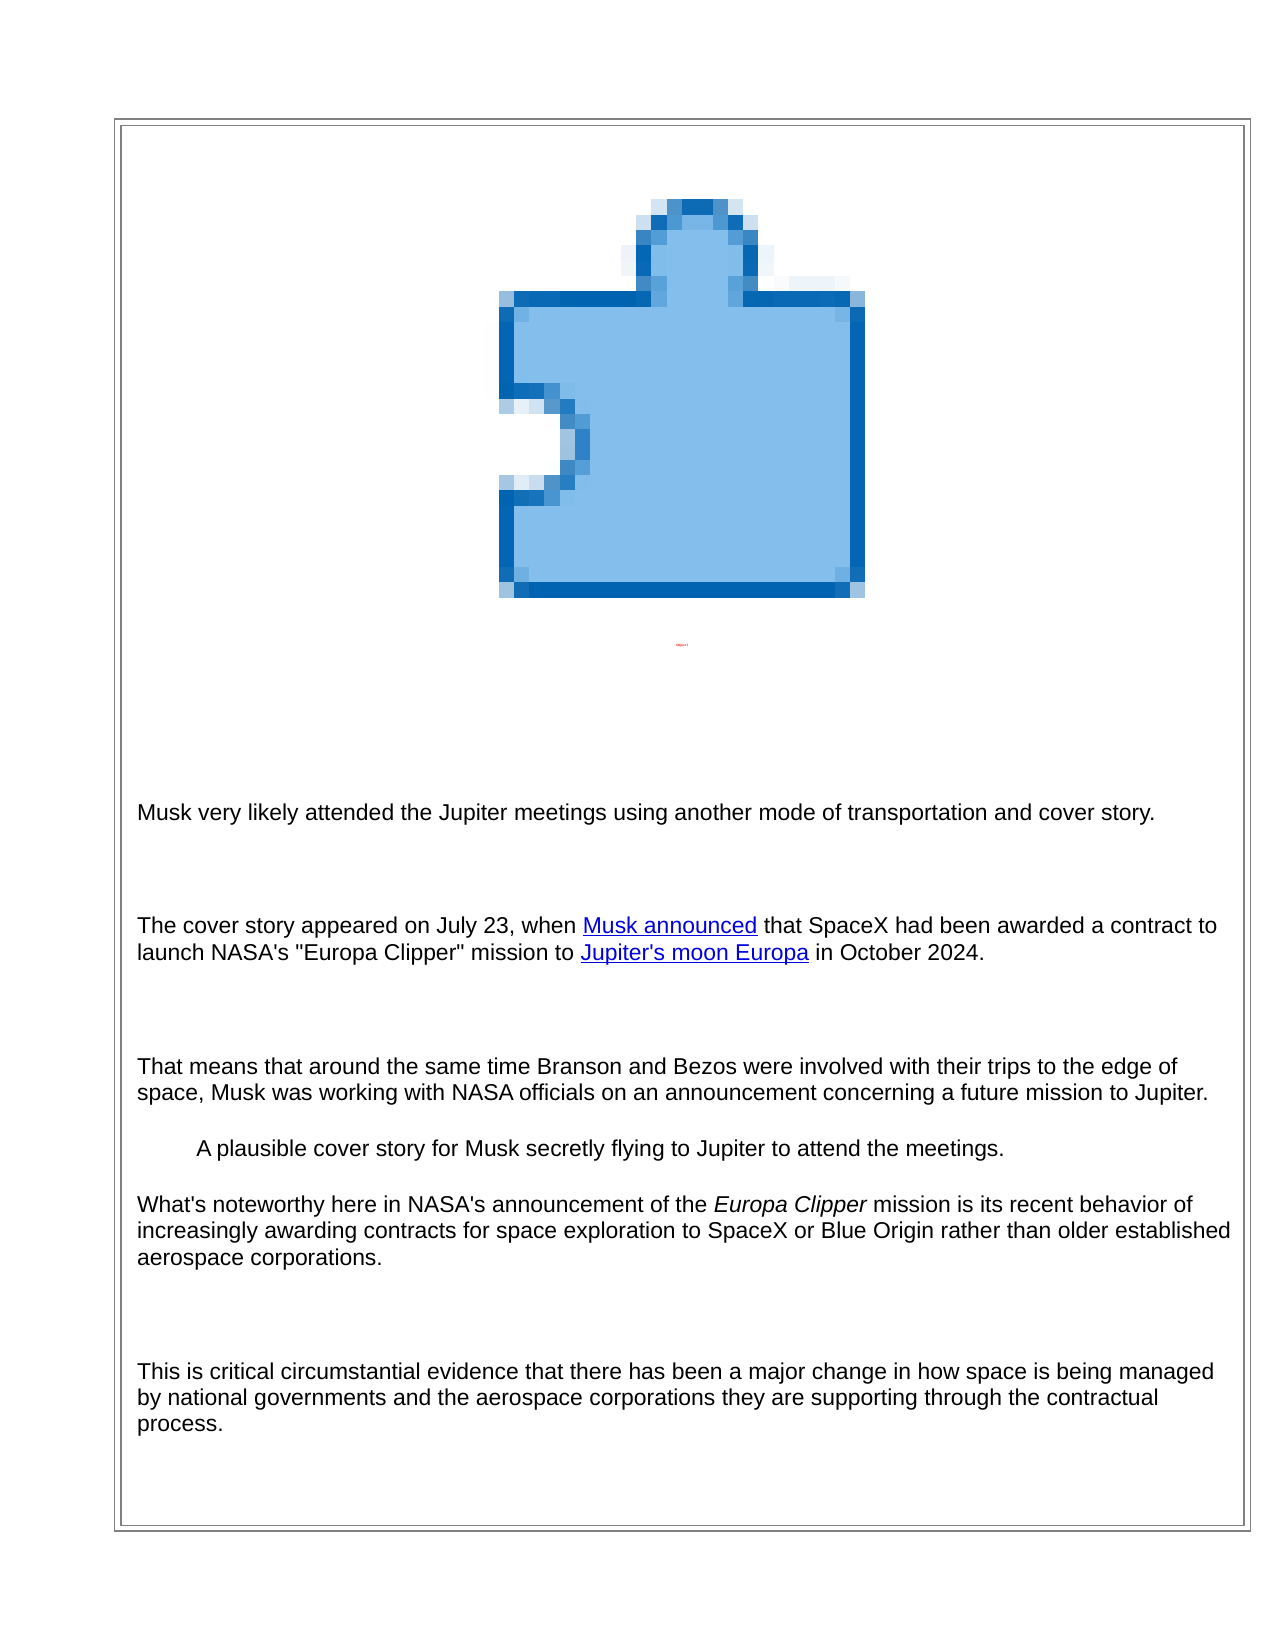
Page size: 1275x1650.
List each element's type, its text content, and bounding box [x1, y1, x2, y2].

table_header by Dr. Michael Salla August 10, 2021 from Exopolitics Website Spanish version More information has become available that better clarifies what happened at a set of secret meetings that took place in the upper atmosphere of Jupiter in mid-July involving representatives from different spacefaring nations and the Galactic Federation of Worlds. Elena Danaan, who first released news of the dramatic meetings from her extraterrestrial contact, Thor Han Eredyon, has provided a diagram along with further explanatory comments that help considerably in getting a better idea of the different nations, corporations, and organizations that participated in the meetings, and the selection process for the nation that would be chiefly responsible for coordinating humanity in taking responsibility for the solar system - the USA. In a prior article, I discussed the information received by Elena from her primary extraterrestrial contact, Thor Han, a ship commander from the Galactic Federation of Worlds who escorted some of the Earth delegates to the meetings. We also discussed the meetings in an interview released on Aug 6: Also available on Rumble... As explained in my earlier article, these meetings are similar in function to the Yalta Conference held during the final stages of World War II. In the current scenario, these "galactic diplomacy" meetings discussed restructuring our solar system with the impending defeat of the, Dark Fleet Draco Empire Orion Alliance their corporate partners, the Interplanetary Corporate Conglomerate (ICC)... I've discussed these developments in previous articles, along with corroborating evidence, which you can read here and here. After our interview, Elena sent me a diagram explaining the sequence of meetings that took place above Jupiter. The diagram succinctly describes what happened, along with her comments for each stage of the meetings. Based on the sequence of meetings, it appears that the chief purpose was a selection process to determine which spacefaring nation would be primarily responsible for coordinating all human space operations and liaising with the Galactic Federation. Elena Danaan Illustration of Jupiter Meetings in sequence Here is how Elena summarized the meetings in her own words based on Thor Han's initial messages and what she has subsequently learned. There was a series of meetings and this had been going on for a while. Each Terran group attending these meetings combined space force military officials and progressive corporation CEOs. There were twelve meetings at first, occurring as twelve separate groups. Each group was composed of officials from galactic institutions, auditing a specific Earth nation's representatives in the space military and corporate domains. Put simply, the Galactic Federation was reviewing Earth's spacefaring nations in terms of their respective capabilities, histories and leadership potential. In his initial message to Elena, Thor Han said, "there are actually fourteen countries involved in space programs, who were represented there." In other words, the 12 meetings involved representatives from 14 countries with space programs with officials from the Galactic Federation, and other extraterrestrial organizations. These are the 12 countries that have signed the Artemis Accords (Jupiter Agreements), which are a set of bilateral agreements between the US and other spacefaring nations, which set out the guidelines for how signatories are to behave and coordinate in space affairs: Australia Brazil Canada Italy Japan Luxembourg New Zealand United Arab Emirates South Korea Ukraine United Kingdom the United States There are also six countries that have national space programs but to date have not signed the Artemis Accords. These are: China France Germany India Israel Russia Of these, only China and Russia are not expected to sign on to the Accords anytime soon, but that could quickly change with the outcome of the Jupiter meetings. If only 14 out of these 18 nations participated in the Jupiter meetings, then two possibilities come to mind for why four did not participate. First, it can be speculated that some of the smaller nations, e.g., Luxembourg and New Zealand, delegated to larger neighboring nations to represent their space interests. A second possibility is that the European Space Agency, headquartered in Paris, officially represented the interests of France, Germany, Italy, and Luxembourg. While the United Kingdom does participate in some European Space Agency programs, it maintains a separate national space program and works closely with the US NASA program. By "progressive corporation CEOs", Thor Han was very likely referring to representatives from companies such as, SpaceX Blue Origin Virgin Galactic, ...as opposed to CEO's from older larger aerospace corporations such as, Boeing Airbus Lockheed Martin Northrup Grumman, etc., ...which worked with the now-discredited Interplanetary Corporate Conglomerate, a major ally of the German Dark Fleet. Prominent CEOs such as Elon Musk, Jeff Bezos, and Richard Branson therefore almost certainly attended the Jupiter meetings. This is supported by recent flights into space by both Bezos and Branson. Branson flew to the edge of space (defined by US authorities as 50 miles altitude) on July 11 in a Virgin Galactic craft. He was followed by Bezos, who flew into space on July 20 in a crewed Blue Origin flight. These two very public space flight events, it turns out, were covers for Branson and Bezos to attend the Jupiter meetings. Musk very likely attended the Jupiter meetings using another mode of transportation and cover story. The cover story appeared on July 23, when Musk announced that SpaceX had been awarded a contract to launch NASA's "Europa Clipper" mission to Jupiter's moon Europa in October 2024. That means that around the same time Branson and Bezos were involved with their trips to the edge of space, Musk was working with NASA officials on an announcement concerning a future mission to Jupiter. A plausible cover story for Musk secretly flying to Jupiter to attend the meetings. What's noteworthy here in NASA's announcement of the Europa Clipper mission is its recent behavior of increasingly awarding contracts for space exploration to SpaceX or Blue Origin rather than older established aerospace corporations. This is critical circumstantial evidence that there has been a major change in how space is being managed by national governments and the aerospace corporations they are supporting through the contractual process. Elena went on to explain what happened after the initial set of 12 meetings. Then, three big meetings occurred: The first of the three meetings was a gathering of six selected nations' programs. The second meeting gathered a selected group of four from this previous group of six, to decide who would be best able to lead the group of six. The third and final agreement was between the galactic representatives and the winning nation selected from the previous group of four. Elena says that Thor Han was forbidden from identifying the different nations participating in the meetings. It can be speculated that the six nations that participated in the first of the three final meetings were those with the oldest and largest functioning national space programs. These are in order of their first satellite launches: Russia (1957) the United States (1958) France (1962) Britain (1962) China (1970) Japan (1970) It should be noted that the first five nations from this group of six, are all permanent members of the United Nations Security Council. Each has a long history of being deeply involved in Security Council decisions concerning international affairs. It is therefore no great surprise that this same group of nations would perform a similar function for regulating human activities in our solar system. It can be further speculated that the four countries that participated in the penultimate meeting out of which the Galactic Federation would choose the nation that would be given the responsibility of coordinating all Earth's nations in space affairs were, the US Russia China France From this group, the Galactic Federation chose the US as the nation with the most support from the total group of 14 nations and the CEOs of the space companies in attendance. Elena went on to give more details about the different galactic organizations that met with the 14 Earth delegations in choosing the leadership team that the Galactic Federation would coordinate with in the future: So the delegations of the Galactic Federation of Worlds, Council of Five (a spiritually evolved organization) and Andromedan Council, audited separately different Earth officials responsible for Space forces and progressive corporations, to determine safety zones and who would serve best the interests of the many. The Galactic Federation of Worlds only wants to work with a unified global civilization, not with a compound of different rival space forces playing power games. Thor Han said that there are actually fourteen countries involved in space programs, but a top six have programs that were recognized by the Galactic Federation of Worlds as most progressive and durable, and fit to join forces with them. The eight remaining others were in for commercial accords benefiting the many. Thor Han was also speaking about a "horizontal" coalition of these top six, coming up as a unified space department under the leadership of the US. What makes the scenario described by Elena and Thor Han credible is that it is consistent with what is known about the Artemis Accords, which are growing in popularity among spacefaring nations. This growing space alliance is organized around the US at its core. In contrast, an attempt by Russia and China to promote a rival international space coalition through their joint International Lunar Research Station initiative has gathered no support. It's therefore very understandable why the Galactic Federation and affiliated galactic organizations - Andromeda Council and Council of Five - would choose the US as the go-to nation for future collaboration between the Federation and the rest of humanity. Finally, Elena drew a graphic of what Thor Han saw departing after the penultimate meeting. Three spacecraft were seen carrying the unsuccessful delegates of the nations not chosen to lead the Earth in future coordination with the Galactic Federation. Elena says that two of the craft carried the Russian and Chinese delegations that were unhappy with the outcome. The third craft, according to Elena and my speculation, carried the French delegation. The cigar-shaped craft presumably belonged to the US Navy's Solar Warden space program. Elena Danaan drawing of the 3 craft carrying delegations from penultimate Jupiter meeting. In conclusion, there is significant circumstantial evidence that the Jupiter meetings happened in mid-July involving 14 nations and CEOs of relatively new aerospace companies. First, the number of nations in attendance (14) is close to the number of known spacefaring nations (18). Second, the flights to the edge of space by Richard Branson and Jeff Bezos were very likely cover stories for them physically attending the Jupiter meetings. Third, Musk's announcement of SpaceX's selection to launch the 2024 Europa Clipper Mission shows that Jupiter was very much on his mind during the meetings. Finally, the growing acceptance of the Artemis Accords by leading spacefaring nations - with the exceptions of China and Russia - makes it very plausible that the Galactic Federation chose the USA as the go-to nation for future communicat by Dr. Michael Salla August 17, 2021 from Exopolitics Website On July 11, to much fanfare, Richard Branson traveled on a Virgin Galactic spacecraft for a highly publicized trip to the edge of space - defined by NASA as beginning at an altitude of 50 miles (80 km). A week later, he was followed by Jeff Bezos, who flew in a Blue Origin spacecraft to just above the Von Karman line, an altitude of 62 miles (100 km), the worldwide standard for the start of space. Around the same time, on July 23, Elon Musk announced that SpaceX was given the highly prized contract to launch NASA's Europa Clipper mission to Jupiter by 2024. What unites these three disparate space events involving pioneering aerospace CEOs is a claim by a former French archeologist, Elena Danaan, that a series of secret meetings were held in a floating extraterrestrial base (city) in the upper atmosphere of Jupiter in mid-July. She was told by her primary extraterrestrial contact, Thor Han Eredyon, that the meetings were attended by top officials from 14 space-faring nations, as well as "progressive corporation CEOs" to meet with representatives from the Galactic Federation of Worlds and other galactic organizations. In previous article, I discussed the identities of the 14 nations that most likely attended the meetings and speculated that the "progressive corporation CEOs" probably included Bezos and Branson, whose trips to the edge of space coincided with the alleged time of the Jupiter meetings. I further speculated that Musk had attended due to a SpaceX announcement that it had been awarded the Europa Clipper meetings. In her most recent 'physical contact' with Thor Han, Elena has provided some fresh new details about the Jupiter Meetings, which confirmed my speculations about the CEOs in attendance. This is Elena's (E) recollection of what she was told by Thor Han (T): E: About the CEOs, was Michael right? T: Yes. E: All of them? T: And many more. While Branson and Bezos very publicly televised their relatively few minutes floating in Earth's upper atmosphere, Thor Hans' response suggests they kept secret that they were about to or had already spent many hours in the upper atmosphere of Jupiter negotiating the future of our solar system. It's worth pointing out that this is not the first time that Jeff Bezos has been involved in top-level negotiations involving secret space programs. In early February 2018, the German-led Dark Fleet operating out of Antarctica conducted high-level meetings with the Trump administration, as first revealed by former Forbes Magazine author Benjamin Fulford. What corroborated Fulford's claim was that Trump's Secretary of State, Rex Tillerson, did travel to Bariloche, Argentina where secret negotiations were allegedly held with the Dark Fleet to reveal its existence and release some of its advanced technologies. What added even more credence to Fulford's claims was that Bezos was also in Bariloche at the same time, where he almost certainly joined Tillerson in the secret negotiations, which was covered in a previous article. This takes me to the question of why corporate CEOs with questionable backgrounds were involved in the Jupiter meetings. Thor Han's response suggests some dire contingency is on the horizon that makes it necessary for the Galactic Federation to work with them for the greater good of humanity. This is the relevant portion of the dialogue between Elena [E] and Thor Han [T]: [E] Why them? People on Earth are going mad about it. [T] Because these are the ones who are ready now. There's no other choice. We don't have time, we can't afford to wait that new corporations form and equip themselves with brand new fleets, we take the ones who are available here and now. I know they are not pure-hearted but they are the only ones able to lead the Terran species into the future. As corporations, their agendas are financial. They go with the winners. Their old allies are losing, so these corporations have turned their back to them. Thor Han's response that "we don't have time" is very troubling. It corroborates that the Galactic Federation sees some impending catastrophic or major Earth change events that make the development of large space fleets an urgency. The most likely candidate for such a dire contingency is a micronova or 'solar flash' event happening in the near future. Ben Davidson, the founder of Space Weather News, has for several years now been urgently warning about the growing evidence that a micronova event will happen by the end of this or the start of the next decade. Similarly, a secret space program insider, Corey Goode, has since 2015 been warning that a "solar flash" event is predicted to happen in the near future. Historical evidence shows that micronova events had happened before and wiped out advanced civilizations on Earth and in our solar system. Thor Han's reference to there being "no other choice" and that there is insufficient time "that new corporations form and equip themselves" suggests that the dire contingency is not that far in the future, just as Davidson and Goode have been warning. Elena continued her dialogue about Musk, Bezos and Branson as follows: [E] But do you trust them? [T] No, we don't. Remember, I told you that we were watching them proving their good intent. Now, you must not tell this publicly until I say it is the right time because civilians on Terra do not possess all the elements yet to grasp the whole perspective. There are many other reasons why we do not disclose everything for the moment, as it does not involve only ourselves. Thor Han did give permission for this information to be now released. He is correct that most on Earth do not possess the necessary "big picture" perspective. Many will focus on the shortcomings of Musk, Bezos, and Branson at the Jupiter meetings as "progressive corporate CEOs" without realizing that they have built the necessary infrastructure for quickly expanding their operations and building large fleets of civilian spacecraft. Musk's SpaceX Bezos' Blue Origin Branson's Virgin Galactic, ...have spent a decade or so developing rocket-propelled spacecraft to get to their current positions where they can safely begin building fleets of civilian craft for moving a significant number of humans into space. It's unreasonable to expect that, the world's militaries would undertake such a massive endeavor in a global contingency since they would unquestionably prioritize relocating government officials and military families to "safety zones" in space or underground. The rest of humanity would be left to fend for themselves. Therefore, there is an urgent need for a civilian space industry to be quickly expanded far beyond present levels. This is especially the case once advanced propulsion and energy technologies are released, which would enable space travel deep into our solar system, thereby evading any catastrophic earth changes. Elena shared more of Thor Han's response about the corporate CEOs, which gives us some clues into what lies ahead: The Galactic Federation offered to these corporations a deal: that if they comply to the progressive rules of the new agreements, we will support and protect their commercial interests. Because it is in our spirit to entice unity and progress, not division. We believe that everyone in this universe deserves a second chance; this is a process part of the evolution; learning from our mistakes. And also, by including your opponents in your circle, they cease to be an enemy and they become an ally. This is how you make peace, and also why our Federation works hard at welcoming cultures that were once regressive. Unity is progress. Thor Han is here acknowledging that Musk, Bezos, Branson, and other CEOs at the Jupiter meetings previously collaborated with the Deep State in various ways. However, with the impending defeat of the Deep State and their space allies, the Dark Fleet Draco Empire Orion Alliance, ...Musk, Bezos, and Branson have realigned themselves. Thus they have been given a second chance and are being closely watched by their new partners, the Galactic Federation, in terms of complying with , "progressive rules of the new agreements." At this stage, it's not known what these progressive rules are, but given the Federation's recent actions on the Moon, Mars and Antarctica, we can expect it would exclude the kind of, exploitative practices genetic experiments slave trade biowarfare, etc., ...that were the mainstay of the Interplanetary Corporate Conglomerate, and the Dark Fleet. Elena continued: [E] This explains why, as I thought, in the recent agreements on Jupiter, countries such as Russia and China were voted to be under the management of the United States of America. But why the USA? [T] Because they are the best able to fit the task, and because we know what the future is made of. We have been secretly grooming the USA into secret programs since the 1950s, because we knew… [E] I closed my eyes as Thor Han sent me a telepathic image. It was three similar logos. From left to right, as an unfolding timeline: Star Trek's Starfleet, Artemis Accords, and Space Force. All three blended into one. Just after that, I saw eight ships of Solar Warden passing by the GFW station (where I was). What a good omen! Elena's response highlights the Artemis Accords' importance and US leadership for the immediate years ahead as humanity's presence in space expands greatly beyond its present levels. The Artemis Accords create a framework for the civilian, corporate and military sectors to work side-by-side in meeting the challenges of quickly expanding humanity's presence far into our solar system. In addition, her information confirms the testimony of William Tompkins, who told of human-looking extraterrestrials (the Galactic Federation) helping the US Navy develop a secret space program (Solar Warden) since the 1950s. Tompkins further stated that the Navy's Solar Warden program has been building new fleets of space carriers that are scheduled to come online sometime in the early 2030s. Around the same time frame as Davidson and Goode have predicted the incoming micronova event... Coincidence? I don't think so... All this suggests that in the immediate years ahead, the Navy will begin revealing Solar Warden assets through the newly created US Space Force, which is becoming the hub for a future multinational space alliance. This is evidenced in the expanding "Combined Space Operations Initiative" whereby the space commands of, Australia Canada France Germany New Zealand United Kingdom, ...are closely coordinating with the US Space Command and Space Force. I discuss this exciting emergence of a future multinational military space alliance - a modern-day Starfleet - in my latest book Space Force - Our Star Trek Future. The US Navy will play a key role in preparing humanity for the challenges that lie ahead. Over the last few years, the Department of the Navy has been releasing some of the advanced space propulsion technologies used in Solar Warden through scientists such as Dr. Salvatore Pais. Little information can be found about Salvatore Cezar Pais; he has virtually no web presence. What is known is that he received a PhD in Mechanical and Aerospace Engineering from Case Western Reserve University in 1999 and that he currently works as an aerospace engineer for NAWCAD at Naval Air Station Patuxent River in Maryland - the Navy's top aircraft test base. Pais has published several articles and presented papers at American Institute of Aeronautics and Astronautics conferences over the years describing his work in electromagnetic propulsion, revolutionary room temperature superconductors, and topics like his PhD dissertation: "Bubble generation under reduced gravity conditions for both co-flow and cross-flow configurations." Source There have been five patents released by Pais, all on behalf of the Secretary of the Navy, which have all the necessary components for the civilian sector to build fleets of advanced antigravity space vehicles and powerful electromagnetic shielding technologies that can be used to protect humanity either in deep space or on Earth itself from electromagnetic storms and Coronal Mass Ejections. All will be vital for building future fleets of civilian spacecraft that can be used to ride out the devastating effects of a micronova or other catastrophic events foreseen by the Galactic Federation and multiple secret space programs. In conclusion, I know that it will be difficult for many to stomach that compromised CEOs such as Bezos, Branson and Musk have been given a second chance and allowed to reach agreements with the Galactic Federation at secret meetings held above Jupiter. However, the Galactic Federation is telling us that there is no choice given the magnitude of the challenges that lie ahead, which makes it imperative that a very large civilian space infrastructure is built using exotic technologies such as those found in the Pais patents, as quickly as possible. Bezos, Branson, and Musk have the necessary finances, resources, and know-how to quickly transform the civilian space industry away from fossil fuels, just as Musk transformed the automobile industry to electric cars. The upside of the Jupiter Agreements is that humanity is being helped by a positive association of extraterrestrials - the Galactic Federation of Worlds - working simultaneously with national governments, militaries, and select aerospace corporations, to prepare humanity for a Star Trek Future. And this is just the beginning. Join me for my upcoming September 11 Webinar, where I will lay out all the latest information about humanity's Star Trek Future, and how it all relates to, Space Force Solar Warden Artemis Accords The Galactic Federation... This is positive and highly inspiring material, so don't miss this look beyond the chaos into a far better future for all of us. by Dr. Michael Salla July 19, 2021 from Exopolitics Website Italian version Three months before the collapse of Nazi Germany during World War II, the three great allied powers, the USA, the Soviet Union, and Great Britain, met at Yalta on the Crimean Peninsula to discuss the post-war order of Europe that would be based on the principle of national self-determination. According to a former professional archeologist and 'contactee', Elena Danaan, a similar set of meetings have just concluded near the planet Jupiter to discuss, the new order in our solar system that will emerge with the impending military collapse of the Dark Fleet and its Draconian, Orion, Deep State, and corporate allies... She says the Galactic Federation of Worlds met recently with the representatives of the Earth Alliance and an alliance of secret space programs in a set of 12 meetings to discuss, the new order in our solar system... It's worth pointing out that the existence of a Galactic Federation was recently acknowledged by the founder of Israel's space program, Professor/General Haim Eshed, and he further added that it was working directly with the US Presidential administration of Donald Trump. Furthermore, I have discussed the escalating military conflict between the Galactic Federation of Worlds with rival space coalitions - Dark Fleet, Draconian Empire, and Orion Alliance - in a prior article distinguishing between different galactic associations and their historical interactions. Elena contacted me on July 17 with the dramatic news of the meetings that had been completed near Jupiter and the different nations that were involved through their respective space programs. She said the final meeting had concluded only a day earlier with an agreement being reached that would establish a multinational space alliance between the major Earth nations under US leadership. This is what Elena wrote in her first email: Agreements have been passed on Jupiter yesterday between the different progressive galactic coalitions and Terran military forces, to share the use and the protection of this star system, regarding to economic and military domains, in preparation for the future. Territories of action have been set. Terran Humans are officially taking ownership of their system. The US was the lead representative in these series of meetings. They were chosen by the GFW because of their abilities, resources, and goals, best able to guarantee a sustainable and glorious future for off-world humankind. Long years of secret collaboration with the nations of Terra have come to completion, but we still need to bring closure to this war for the liberation of this system. Until then, we will need to work hard, and when this day comes, we will all be ready to step into a new era of fraternity and cooperation together. What corroborates Elena's remarkable claims here are the recent signings of the Artemis Accords among countries with functioning space programs. These are bilateral accords negotiated between spacefaring nations and the United States that were first signed on October 13, 2020, between the U.S. and seven nations: Australia Canada Italy Japan Luxembourg United Arab Emirates the United Kingdom Since the launch of the Artemis Accords, Brazil South Korea New Zealand Ukraine, ...have all subsequently signed the Accords. Another major spacefaring nation, India, is also 'considering joining' the Artemis Accords... It's worth emphasizing that the Accords result from several years of negotiations between the US and other nations that began in earnest during the Trump administration and continue under the current Biden administration. What the Artemis Accords have created is the founding principles of, a multinational space alliance that will be established under US leadership... The Accords make possible the pursuit of joint economic and scientific activities in space along with a multinational military alliance that will protect these activities through "safety zones," as I have discussed previously. The recent signing and expansion of the Artemis Accords, after several years of negotiations, closely matches what Elena claims has just happened near Jupiter, where the Galactic Federation and other progressive space alliances such as the "Andromeda Council" have recently reached agreements. To help clarify what had just happened, Elena sent me a second email on July 17 with additional information she had received about the meetings from her primary extraterrestrial contact, Thor Han Eredyon. She has earlier explained that she receives regular communications through a brain implant, which had been re-purposed from an alien abduction that occurred when she was nine years old, and from which she had been rescued by Thor Han and his Federation companions. I highly recommend reading her book, A Gift from the Stars, to learn about her background and continued communications with Thor Han. Elena was told: Thor Han wasn't part of these meetings; he was just part of the escort for the representatives of the GFW [Galactic Federation of Worlds], and he stayed in orbit of Jupiter. But he knows this: There was a series of meetings, and this had been going on for a while. There were twelve meetings in total, first occurring among specific groups, separately, and then these last days, three big meetings: the first gathering everyone, the second a selected group, and the third the final agreements with the leading selected group. Each group was made of space force military officials and (progressive) corporations' CEOs. So, a delegation of the GFW has been auditing separately different Earth representatives, military officials responsible for space forces, as well as heads of certain progressive corporations to determine safety zones and who would serve best the interests of the many. It's very significant that Elena used the term "safety zones" to describe the areas of multinational space cooperation, and what served the interests of most nations. This is identical to the language used in the Artemis Accords, something she was not familiar with prior to our communications. It's also very important to point out that major nations have been recently forming space commands, where their respective military forces are increasingly working together in space related issues. Britain (2021) Germany (2021) Italy (2021) Australia (2022), ...have all recently joined, the US (1985/2019) France (2010) Russia (2011) China (2015), ...in setting up space commands for integrating their military activities in space. Most significantly, in October 2020, NATO set up a Space Center that will run all its space operations out of Ramstein Air Base in Germany. All these recent military developments concerning outer space corroborate Elena's remarkable claims. Her second email went on as follows: The GFW only wants to work with a unified global civilization, not with a clutter of different rival space forces playing power games. Thor Han said that there are actually fourteen countries involved in space programs, who were represented there, but a top six have programs recognized by the GFW as most progressive and durable, and fit to join forces with them. The eight others were just in for commercial reasons benefiting the many. Thor Han was also speaking about a "horizontal" coalition of these top six, coming up as a unified space department. Would we be witnessing, as you said it Michael, the birth of Starfleet...? It's understandable why the Galactic Federation of Worlds would be insisting on a "unified global civilization" that partners with it in space affairs, rather than the current situation of competing spacefaring nations with conflicting agendas. The formation of an alliance of spacefaring nations working within a unified command structure makes much sense. Based on current membership of 'The Artemis Accords' it can be guessed that the six countries identified as the "most progressive and durable" would be, the United States France Britain Germany Japan Italy Australia, ...all of which have space commands either functioning or in process of being launched. In my book, Space Force - Our Star Trek Future (2021), I explain how the multinational space alliance being currently created under US leadership is the antecedent of a future Starfleet, not unlike that envisaged by Gene Rodenberry. In fact, I present evidence that Rodenberry's Starfleet was modeled on a future multinational space coalition that he was clandestinely briefed about in the 1960s! The other eight nations participating in the Jupiter meetings would be drawn from Artemis Accord members or other nations. This leads to the critical question of, Where do China and Russia fit into this emerging multinational space alliance collaborating directly with the Galactic Federation and other positive space organizations? Elena's message from Thor Han provides us with an answer: Thor Han showed me also the only visual memory he had of these events: viewed from his ship, three ovoid crafts leaving the orbit of Jupiter after the second of this series of three ultimate meetings. Each craft had Earth military delegates onboard, by country. He didn't tell me what the third was, but two of them were carrying Chinese and Russian officials, and he was told that both these crowds were very unhappy. He said that the USA won the responsibility to organize the new Earth's united space coalition. What corroborates Elena's information here is that no other spacefaring nation has joined China and Russia in their proposed International Lunar Research Station initiative launched with their bilateral agreement reached in June 2021. Only the US has succeeded in creating a multinational space coalition through the Artemis Accords, which Russia declined to join since it was "too US-centric," and China was excluded from joining due to its continued theft of intellectual property and industrial espionage. Consequently, it does not come as a great surprise that Chinese and Russian delegations "were very unhappy" with the agreements reached near Jupiter. In addition to the circumstantial evidence presented so far that corroborates Elena's claims, we need to further consider whether, it's feasible that a Yalta-like set of meetings and agreements have just been reached? Yalta clearly created a precedent that even in the midst of savage fighting during the final three months of World War II, the allied powers were already actively planning for a post-war order free of Nazism. We appear to be in a very similar situation right now with a covert war being fought on, Earth the Moon Mars, ...wherever, the Dark Fleet the Draconian Empire the Orion Alliance, ...have established bases or assets. These bases were created as far back as the 1940s because of agreements reached with Nazi Germany, and have since expanded with major multinational corporations secretly building the space assets for different customers, the Dark Fleet, Orion Alliance, etc. Significantly, these corporations have built privately run secret space programs themselves and have become space powers in their own right. According to earlier information released by Elena, these Dark Fleet-Draco-Orion bases have come under attack and are at various points of liberation. This is consistent with claims by a number of insiders that the Dark Fleet and their corporate allies have been cut off from their interstellar partners, which has led to dwindling resources and significant defections. It also matches with data released by remote viewers associated with the Farsight Institute discussing the current exopolitical situation... In conclusion, with the continuing global blackout of information concerning extraterrestrial affairs (exopolitics) on Earth and in deep space, it's very difficult to confirm Elena Danaan's startling information that secret meetings and agreements are occurring in space involving Earth's major space powers and corporations. Nevertheless, her latest information is supported by much circumstantial evidence, what other secret space program insiders have been recently claiming, and remote viewing data. While this doesn't confirm her remarkable claims, it does make them worth investigating further for those wanting to know what is currently happening in deep space right now. ions and coordination in deep space. [118, 120, 1246, 1524]
table_header [245, 155, 1120, 682]
table_header by Dr. Michael Salla August 10, 2021 from Exopolitics Website Spanish version More information has become available that better clarifies what happened at a set of secret meetings that took place in the upper atmosphere of Jupiter in mid-July involving representatives from different spacefaring nations and the Galactic Federation of Worlds. Elena Danaan, who first released news of the dramatic meetings from her extraterrestrial contact, Thor Han Eredyon, has provided a diagram along with further explanatory comments that help considerably in getting a better idea of the different nations, corporations, and organizations that participated in the meetings, and the selection process for the nation that would be chiefly responsible for coordinating humanity in taking responsibility for the solar system - the USA. In a prior article, I discussed the information received by Elena from her primary extraterrestrial contact, Thor Han, a ship commander from the Galactic Federation of Worlds who escorted some of the Earth delegates to the meetings. We also discussed the meetings in an interview released on Aug 6: Also available on Rumble... As explained in my earlier article, these meetings are similar in function to the Yalta Conference held during the final stages of World War II. In the current scenario, these "galactic diplomacy" meetings discussed restructuring our solar system with the impending defeat of the, Dark Fleet Draco Empire Orion Alliance their corporate partners, the Interplanetary Corporate Conglomerate (ICC)... I've discussed these developments in previous articles, along with corroborating evidence, which you can read here and here. After our interview, Elena sent me a diagram explaining the sequence of meetings that took place above Jupiter. The diagram succinctly describes what happened, along with her comments for each stage of the meetings. Based on the sequence of meetings, it appears that the chief purpose was a selection process to determine which spacefaring nation would be primarily responsible for coordinating all human space operations and liaising with the Galactic Federation. Elena Danaan Illustration of Jupiter Meetings in sequence Here is how Elena summarized the meetings in her own words based on Thor Han's initial messages and what she has subsequently learned. There was a series of meetings and this had been going on for a while. Each Terran group attending these meetings combined space force military officials and progressive corporation CEOs. There were twelve meetings at first, occurring as twelve separate groups. Each group was composed of officials from galactic institutions, auditing a specific Earth nation's representatives in the space military and corporate domains. Put simply, the Galactic Federation was reviewing Earth's spacefaring nations in terms of their respective capabilities, histories and leadership potential. In his initial message to Elena, Thor Han said, "there are actually fourteen countries involved in space programs, who were represented there." In other words, the 12 meetings involved representatives from 14 countries with space programs with officials from the Galactic Federation, and other extraterrestrial organizations. These are the 12 countries that have signed the Artemis Accords (Jupiter Agreements), which are a set of bilateral agreements between the US and other spacefaring nations, which set out the guidelines for how signatories are to behave and coordinate in space affairs: Australia Brazil Canada Italy Japan Luxembourg New Zealand United Arab Emirates South Korea Ukraine United Kingdom the United States There are also six countries that have national space programs but to date have not signed the Artemis Accords. These are: China France Germany India Israel Russia Of these, only China and Russia are not expected to sign on to the Accords anytime soon, but that could quickly change with the outcome of the Jupiter meetings. If only 14 out of these 18 nations participated in the Jupiter meetings, then two possibilities come to mind for why four did not participate. First, it can be speculated that some of the smaller nations, e.g., Luxembourg and New Zealand, delegated to larger neighboring nations to represent their space interests. A second possibility is that the European Space Agency, headquartered in Paris, officially represented the interests of France, Germany, Italy, and Luxembourg. While the United Kingdom does participate in some European Space Agency programs, it maintains a separate national space program and works closely with the US NASA program. By "progressive corporation CEOs", Thor Han was very likely referring to representatives from companies such as, SpaceX Blue Origin Virgin Galactic, ...as opposed to CEO's from older larger aerospace corporations such as, Boeing Airbus Lockheed Martin Northrup Grumman, etc., ...which worked with the now-discredited Interplanetary Corporate Conglomerate, a major ally of the German Dark Fleet. Prominent CEOs such as Elon Musk, Jeff Bezos, and Richard Branson therefore almost certainly attended the Jupiter meetings. This is supported by recent flights into space by both Bezos and Branson. Branson flew to the edge of space (defined by US authorities as 50 miles altitude) on July 11 in a Virgin Galactic craft. He was followed by Bezos, who flew into space on July 20 in a crewed Blue Origin flight. These two very public space flight events, it turns out, were covers for Branson and Bezos to attend the Jupiter meetings. Musk very likely attended the Jupiter meetings using another mode of transportation and cover story. The cover story appeared on July 23, when Musk announced that SpaceX had been awarded a contract to launch NASA's "Europa Clipper" mission to Jupiter's moon Europa in October 2024. That means that around the same time Branson and Bezos were involved with their trips to the edge of space, Musk was working with NASA officials on an announcement concerning a future mission to Jupiter. A plausible cover story for Musk secretly flying to Jupiter to attend the meetings. What's noteworthy here in NASA's announcement of the Europa Clipper mission is its recent behavior of increasingly awarding contracts for space exploration to SpaceX or Blue Origin rather than older established aerospace corporations. This is critical circumstantial evidence that there has been a major change in how space is being managed by national governments and the aerospace corporations they are supporting through the contractual process. Elena went on to explain what happened after the initial set of 12 meetings. Then, three big meetings occurred: The first of the three meetings was a gathering of six selected nations' programs. The second meeting gathered a selected group of four from this previous group of six, to decide who would be best able to lead the group of six. The third and final agreement was between the galactic representatives and the winning nation selected from the previous group of four. Elena says that Thor Han was forbidden from identifying the different nations participating in the meetings. It can be speculated that the six nations that participated in the first of the three final meetings were those with the oldest and largest functioning national space programs. These are in order of their first satellite launches: Russia (1957) the United States (1958) France (1962) Britain (1962) China (1970) Japan (1970) It should be noted that the first five nations from this group of six, are all permanent members of the United Nations Security Council. Each has a long history of being deeply involved in Security Council decisions concerning international affairs. It is therefore no great surprise that this same group of nations would perform a similar function for regulating human activities in our solar system. It can be further speculated that the four countries that participated in the penultimate meeting out of which the Galactic Federation would choose the nation that would be given the responsibility of coordinating all Earth's nations in space affairs were, the US Russia China France From this group, the Galactic Federation chose the US as the nation with the most support from the total group of 14 nations and the CEOs of the space companies in attendance. Elena went on to give more details about the different galactic organizations that met with the 14 Earth delegations in choosing the leadership team that the Galactic Federation would coordinate with in the future: So the delegations of the Galactic Federation of Worlds, Council of Five (a spiritually evolved organization) and Andromedan Council, audited separately different Earth officials responsible for Space forces and progressive corporations, to determine safety zones and who would serve best the interests of the many. The Galactic Federation of Worlds only wants to work with a unified global civilization, not with a compound of different rival space forces playing power games. Thor Han said that there are actually fourteen countries involved in space programs, but a top six have programs that were recognized by the Galactic Federation of Worlds as most progressive and durable, and fit to join forces with them. The eight remaining others were in for commercial accords benefiting the many. Thor Han was also speaking about a "horizontal" coalition of these top six, coming up as a unified space department under the leadership of the US. What makes the scenario described by Elena and Thor Han credible is that it is consistent with what is known about the Artemis Accords, which are growing in popularity among spacefaring nations. This growing space alliance is organized around the US at its core. In contrast, an attempt by Russia and China to promote a rival international space coalition through their joint International Lunar Research Station initiative has gathered no support. It's therefore very understandable why the Galactic Federation and affiliated galactic organizations - Andromeda Council and Council of Five - would choose the US as the go-to nation for future collaboration between the Federation and the rest of humanity. Finally, Elena drew a graphic of what Thor Han saw departing after the penultimate meeting. Three spacecraft were seen carrying the unsuccessful delegates of the nations not chosen to lead the Earth in future coordination with the Galactic Federation. Elena says that two of the craft carried the Russian and Chinese delegations that were unhappy with the outcome. The third craft, according to Elena and my speculation, carried the French delegation. The cigar-shaped craft presumably belonged to the US Navy's Solar Warden space program. Elena Danaan drawing of the 3 craft carrying delegations from penultimate Jupiter meeting. In conclusion, there is significant circumstantial evidence that the Jupiter meetings happened in mid-July involving 14 nations and CEOs of relatively new aerospace companies. First, the number of nations in attendance (14) is close to the number of known spacefaring nations (18). Second, the flights to the edge of space by Richard Branson and Jeff Bezos were very likely cover stories for them physically attending the Jupiter meetings. Third, Musk's announcement of SpaceX's selection to launch the 2024 Europa Clipper Mission shows that Jupiter was very much on his mind during the meetings. Finally, the growing acceptance of the Artemis Accords by leading spacefaring nations - with the exceptions of China and Russia - makes it very plausible that the Galactic Federation chose the USA as the go-to nation for future communicat by Dr. Michael Salla August 17, 2021 from Exopolitics Website On July 11, to much fanfare, Richard Branson traveled on a Virgin Galactic spacecraft for a highly publicized trip to the edge of space - defined by NASA as beginning at an altitude of 50 miles (80 km). A week later, he was followed by Jeff Bezos, who flew in a Blue Origin spacecraft to just above the Von Karman line, an altitude of 62 miles (100 km), the worldwide standard for the start of space. Around the same time, on July 23, Elon Musk announced that SpaceX was given the highly prized contract to launch NASA's Europa Clipper mission to Jupiter by 2024. What unites these three disparate space events involving pioneering aerospace CEOs is a claim by a former French archeologist, Elena Danaan, that a series of secret meetings were held in a floating extraterrestrial base (city) in the upper atmosphere of Jupiter in mid-July. She was told by her primary extraterrestrial contact, Thor Han Eredyon, that the meetings were attended by top officials from 14 space-faring nations, as well as "progressive corporation CEOs" to meet with representatives from the Galactic Federation of Worlds and other galactic organizations. In previous article, I discussed the identities of the 14 nations that most likely attended the meetings and speculated that the "progressive corporation CEOs" probably included Bezos and Branson, whose trips to the edge of space coincided with the alleged time of the Jupiter meetings. I further speculated that Musk had attended due to a SpaceX announcement that it had been awarded the Europa Clipper meetings. In her most recent 'physical contact' with Thor Han, Elena has provided some fresh new details about the Jupiter Meetings, which confirmed my speculations about the CEOs in attendance. This is Elena's (E) recollection of what she was told by Thor Han (T): E: About the CEOs, was Michael right? T: Yes. E: All of them? T: And many more. While Branson and Bezos very publicly televised their relatively few minutes floating in Earth's upper atmosphere, Thor Hans' response suggests they kept secret that they were about to or had already spent many hours in the upper atmosphere of Jupiter negotiating the future of our solar system. It's worth pointing out that this is not the first time that Jeff Bezos has been involved in top-level negotiations involving secret space programs. In early February 2018, the German-led Dark Fleet operating out of Antarctica conducted high-level meetings with the Trump administration, as first revealed by former Forbes Magazine author Benjamin Fulford. What corroborated Fulford's claim was that Trump's Secretary of State, Rex Tillerson, did travel to Bariloche, Argentina where secret negotiations were allegedly held with the Dark Fleet to reveal its existence and release some of its advanced technologies. What added even more credence to Fulford's claims was that Bezos was also in Bariloche at the same time, where he almost certainly joined Tillerson in the secret negotiations, which was covered in a previous article. This takes me to the question of why corporate CEOs with questionable backgrounds were involved in the Jupiter meetings. Thor Han's response suggests some dire contingency is on the horizon that makes it necessary for the Galactic Federation to work with them for the greater good of humanity. This is the relevant portion of the dialogue between Elena [E] and Thor Han [T]: [E] Why them? People on Earth are going mad about it. [T] Because these are the ones who are ready now. There's no other choice. We don't have time, we can't afford to wait that new corporations form and equip themselves with brand new fleets, we take the ones who are available here and now. I know they are not pure-hearted but they are the only ones able to lead the Terran species into the future. As corporations, their agendas are financial. They go with the winners. Their old allies are losing, so these corporations have turned their back to them. Thor Han's response that "we don't have time" is very troubling. It corroborates that the Galactic Federation sees some impending catastrophic or major Earth change events that make the development of large space fleets an urgency. The most likely candidate for such a dire contingency is a micronova or 'solar flash' event happening in the near future. Ben Davidson, the founder of Space Weather News, has for several years now been urgently warning about the growing evidence that a micronova event will happen by the end of this or the start of the next decade. Similarly, a secret space program insider, Corey Goode, has since 2015 been warning that a "solar flash" event is predicted to happen in the near future. Historical evidence shows that micronova events had happened before and wiped out advanced civilizations on Earth and in our solar system. Thor Han's reference to there being "no other choice" and that there is insufficient time "that new corporations form and equip themselves" suggests that the dire contingency is not that far in the future, just as Davidson and Goode have been warning. Elena continued her dialogue about Musk, Bezos and Branson as follows: [E] But do you trust them? [T] No, we don't. Remember, I told you that we were watching them proving their good intent. Now, you must not tell this publicly until I say it is the right time because civilians on Terra do not possess all the elements yet to grasp the whole perspective. There are many other reasons why we do not disclose everything for the moment, as it does not involve only ourselves. Thor Han did give permission for this information to be now released. He is correct that most on Earth do not possess the necessary "big picture" perspective. Many will focus on the shortcomings of Musk, Bezos, and Branson at the Jupiter meetings as "progressive corporate CEOs" without realizing that they have built the necessary infrastructure for quickly expanding their operations and building large fleets of civilian spacecraft. Musk's SpaceX Bezos' Blue Origin Branson's Virgin Galactic, ...have spent a decade or so developing rocket-propelled spacecraft to get to their current positions where they can safely begin building fleets of civilian craft for moving a significant number of humans into space. It's unreasonable to expect that, the world's militaries would undertake such a massive endeavor in a global contingency since they would unquestionably prioritize relocating government officials and military families to "safety zones" in space or underground. The rest of humanity would be left to fend for themselves. Therefore, there is an urgent need for a civilian space industry to be quickly expanded far beyond present levels. This is especially the case once advanced propulsion and energy technologies are released, which would enable space travel deep into our solar system, thereby evading any catastrophic earth changes. Elena shared more of Thor Han's response about the corporate CEOs, which gives us some clues into what lies ahead: The Galactic Federation offered to these corporations a deal: that if they comply to the progressive rules of the new agreements, we will support and protect their commercial interests. Because it is in our spirit to entice unity and progress, not division. We believe that everyone in this universe deserves a second chance; this is a process part of the evolution; learning from our mistakes. And also, by including your opponents in your circle, they cease to be an enemy and they become an ally. This is how you make peace, and also why our Federation works hard at welcoming cultures that were once regressive. Unity is progress. Thor Han is here acknowledging that Musk, Bezos, Branson, and other CEOs at the Jupiter meetings previously collaborated with the Deep State in various ways. However, with the impending defeat of the Deep State and their space allies, the Dark Fleet Draco Empire Orion Alliance, ...Musk, Bezos, and Branson have realigned themselves. Thus they have been given a second chance and are being closely watched by their new partners, the Galactic Federation, in terms of complying with , "progressive rules of the new agreements." At this stage, it's not known what these progressive rules are, but given the Federation's recent actions on the Moon, Mars and Antarctica, we can expect it would exclude the kind of, exploitative practices genetic experiments slave trade biowarfare, etc., ...that were the mainstay of the Interplanetary Corporate Conglomerate, and the Dark Fleet. Elena continued: [E] This explains why, as I thought, in the recent agreements on Jupiter, countries such as Russia and China were voted to be under the management of the United States of America. But why the USA? [T] Because they are the best able to fit the task, and because we know what the future is made of. We have been secretly grooming the USA into secret programs since the 1950s, because we knew… [E] I closed my eyes as Thor Han sent me a telepathic image. It was three similar logos. From left to right, as an unfolding timeline: Star Trek's Starfleet, Artemis Accords, and Space Force. All three blended into one. Just after that, I saw eight ships of Solar Warden passing by the GFW station (where I was). What a good omen! Elena's response highlights the Artemis Accords' importance and US leadership for the immediate years ahead as humanity's presence in space expands greatly beyond its present levels. The Artemis Accords create a framework for the civilian, corporate and military sectors to work side-by-side in meeting the challenges of quickly expanding humanity's presence far into our solar system. In addition, her information confirms the testimony of William Tompkins, who told of human-looking extraterrestrials (the Galactic Federation) helping the US Navy develop a secret space program (Solar Warden) since the 1950s. Tompkins further stated that the Navy's Solar Warden program has been building new fleets of space carriers that are scheduled to come online sometime in the early 2030s. Around the same time frame as Davidson and Goode have predicted the incoming micronova event... Coincidence? I don't think so... All this suggests that in the immediate years ahead, the Navy will begin revealing Solar Warden assets through the newly created US Space Force, which is becoming the hub for a future multinational space alliance. This is evidenced in the expanding "Combined Space Operations Initiative" whereby the space commands of, Australia Canada France Germany New Zealand United Kingdom, ...are closely coordinating with the US Space Command and Space Force. I discuss this exciting emergence of a future multinational military space alliance - a modern-day Starfleet - in my latest book Space Force - Our Star Trek Future. The US Navy will play a key role in preparing humanity for the challenges that lie ahead. Over the last few years, the Department of the Navy has been releasing some of the advanced space propulsion technologies used in Solar Warden through scientists such as Dr. Salvatore Pais. Little information can be found about Salvatore Cezar Pais; he has virtually no web presence. What is known is that he received a PhD in Mechanical and Aerospace Engineering from Case Western Reserve University in 1999 and that he currently works as an aerospace engineer for NAWCAD at Naval Air Station Patuxent River in Maryland - the Navy's top aircraft test base. Pais has published several articles and presented papers at American Institute of Aeronautics and Astronautics conferences over the years describing his work in electromagnetic propulsion, revolutionary room temperature superconductors, and topics like his PhD dissertation: "Bubble generation under reduced gravity conditions for both co-flow and cross-flow configurations." Source There have been five patents released by Pais, all on behalf of the Secretary of the Navy, which have all the necessary components for the civilian sector to build fleets of advanced antigravity space vehicles and powerful electromagnetic shielding technologies that can be used to protect humanity either in deep space or on Earth itself from electromagnetic storms and Coronal Mass Ejections. All will be vital for building future fleets of civilian spacecraft that can be used to ride out the devastating effects of a micronova or other catastrophic events foreseen by the Galactic Federation and multiple secret space programs. In conclusion, I know that it will be difficult for many to stomach that compromised CEOs such as Bezos, Branson and Musk have been given a second chance and allowed to reach agreements with the Galactic Federation at secret meetings held above Jupiter. However, the Galactic Federation is telling us that there is no choice given the magnitude of the challenges that lie ahead, which makes it imperative that a very large civilian space infrastructure is built using exotic technologies such as those found in the Pais patents, as quickly as possible. Bezos, Branson, and Musk have the necessary finances, resources, and know-how to quickly transform the civilian space industry away from fossil fuels, just as Musk transformed the automobile industry to electric cars. The upside of the Jupiter Agreements is that humanity is being helped by a positive association of extraterrestrials - the Galactic Federation of Worlds - working simultaneously with national governments, militaries, and select aerospace corporations, to prepare humanity for a Star Trek Future. And this is just the beginning. Join me for my upcoming September 11 Webinar, where I will lay out all the latest information about humanity's Star Trek Future, and how it all relates to, Space Force Solar Warden Artemis Accords The Galactic Federation... This is positive and highly inspiring material, so don't miss this look beyond the chaos into a far better future for all of us. by Dr. Michael Salla July 19, 2021 from Exopolitics Website Italian version Three months before the collapse of Nazi Germany during World War II, the three great allied powers, the USA, the Soviet Union, and Great Britain, met at Yalta on the Crimean Peninsula to discuss the post-war order of Europe that would be based on the principle of national self-determination. According to a former professional archeologist and 'contactee', Elena Danaan, a similar set of meetings have just concluded near the planet Jupiter to discuss, the new order in our solar system that will emerge with the impending military collapse of the Dark Fleet and its Draconian, Orion, Deep State, and corporate allies... She says the Galactic Federation of Worlds met recently with the representatives of the Earth Alliance and an alliance of secret space programs in a set of 12 meetings to discuss, the new order in our solar system... It's worth pointing out that the existence of a Galactic Federation was recently acknowledged by the founder of Israel's space program, Professor/General Haim Eshed, and he further added that it was working directly with the US Presidential administration of Donald Trump. Furthermore, I have discussed the escalating military conflict between the Galactic Federation of Worlds with rival space coalitions - Dark Fleet, Draconian Empire, and Orion Alliance - in a prior article distinguishing between different galactic associations and their historical interactions. Elena contacted me on July 17 with the dramatic news of the meetings that had been completed near Jupiter and the different nations that were involved through their respective space programs. She said the final meeting had concluded only a day earlier with an agreement being reached that would establish a multinational space alliance between the major Earth nations under US leadership. This is what Elena wrote in her first email: Agreements have been passed on Jupiter yesterday between the different progressive galactic coalitions and Terran military forces, to share the use and the protection of this star system, regarding to economic and military domains, in preparation for the future. Territories of action have been set. Terran Humans are officially taking ownership of their system. The US was the lead representative in these series of meetings. They were chosen by the GFW because of their abilities, resources, and goals, best able to guarantee a sustainable and glorious future for off-world humankind. Long years of secret collaboration with the nations of Terra have come to completion, but we still need to bring closure to this war for the liberation of this system. Until then, we will need to work hard, and when this day comes, we will all be ready to step into a new era of fraternity and cooperation together. What corroborates Elena's remarkable claims here are the recent signings of the Artemis Accords among countries with functioning space programs. These are bilateral accords negotiated between spacefaring nations and the United States that were first signed on October 13, 2020, between the U.S. and seven nations: Australia Canada Italy Japan Luxembourg United Arab Emirates the United Kingdom Since the launch of the Artemis Accords, Brazil South Korea New Zealand Ukraine, ...have all subsequently signed the Accords. Another major spacefaring nation, India, is also 'considering joining' the Artemis Accords... It's worth emphasizing that the Accords result from several years of negotiations between the US and other nations that began in earnest during the Trump administration and continue under the current Biden administration. What the Artemis Accords have created is the founding principles of, a multinational space alliance that will be established under US leadership... The Accords make possible the pursuit of joint economic and scientific activities in space along with a multinational military alliance that will protect these activities through "safety zones," as I have discussed previously. The recent signing and expansion of the Artemis Accords, after several years of negotiations, closely matches what Elena claims has just happened near Jupiter, where the Galactic Federation and other progressive space alliances such as the "Andromeda Council" have recently reached agreements. To help clarify what had just happened, Elena sent me a second email on July 17 with additional information she had received about the meetings from her primary extraterrestrial contact, Thor Han Eredyon. She has earlier explained that she receives regular communications through a brain implant, which had been re-purposed from an alien abduction that occurred when she was nine years old, and from which she had been rescued by Thor Han and his Federation companions. I highly recommend reading her book, A Gift from the Stars, to learn about her background and continued communications with Thor Han. Elena was told: Thor Han wasn't part of these meetings; he was just part of the escort for the representatives of the GFW [Galactic Federation of Worlds], and he stayed in orbit of Jupiter. But he knows this: There was a series of meetings, and this had been going on for a while. There were twelve meetings in total, first occurring among specific groups, separately, and then these last days, three big meetings: the first gathering everyone, the second a selected group, and the third the final agreements with the leading selected group. Each group was made of space force military officials and (progressive) corporations' CEOs. So, a delegation of the GFW has been auditing separately different Earth representatives, military officials responsible for space forces, as well as heads of certain progressive corporations to determine safety zones and who would serve best the interests of the many. It's very significant that Elena used the term "safety zones" to describe the areas of multinational space cooperation, and what served the interests of most nations. This is identical to the language used in the Artemis Accords, something she was not familiar with prior to our communications. It's also very important to point out that major nations have been recently forming space commands, where their respective military forces are increasingly working together in space related issues. Britain (2021) Germany (2021) Italy (2021) Australia (2022), ...have all recently joined, the US (1985/2019) France (2010) Russia (2011) China (2015), ...in setting up space commands for integrating their military activities in space. Most significantly, in October 2020, NATO set up a Space Center that will run all its space operations out of Ramstein Air Base in Germany. All these recent military developments concerning outer space corroborate Elena's remarkable claims. Her second email went on as follows: The GFW only wants to work with a unified global civilization, not with a clutter of different rival space forces playing power games. Thor Han said that there are actually fourteen countries involved in space programs, who were represented there, but a top six have programs recognized by the GFW as most progressive and durable, and fit to join forces with them. The eight others were just in for commercial reasons benefiting the many. Thor Han was also speaking about a "horizontal" coalition of these top six, coming up as a unified space department. Would we be witnessing, as you said it Michael, the birth of Starfleet...? It's understandable why the Galactic Federation of Worlds would be insisting on a "unified global civilization" that partners with it in space affairs, rather than the current situation of competing spacefaring nations with conflicting agendas. The formation of an alliance of spacefaring nations working within a unified command structure makes much sense. Based on current membership of 'The Artemis Accords' it can be guessed that the six countries identified as the "most progressive and durable" would be, the United States France Britain Germany Japan Italy Australia, ...all of which have space commands either functioning or in process of being launched. In my book, Space Force - Our Star Trek Future (2021), I explain how the multinational space alliance being currently created under US leadership is the antecedent of a future Starfleet, not unlike that envisaged by Gene Rodenberry. In fact, I present evidence that Rodenberry's Starfleet was modeled on a future multinational space coalition that he was clandestinely briefed about in the 1960s! The other eight nations participating in the Jupiter meetings would be drawn from Artemis Accord members or other nations. This leads to the critical question of, Where do China and Russia fit into this emerging multinational space alliance collaborating directly with the Galactic Federation and other positive space organizations? Elena's message from Thor Han provides us with an answer: Thor Han showed me also the only visual memory he had of these events: viewed from his ship, three ovoid crafts leaving the orbit of Jupiter after the second of this series of three ultimate meetings. Each craft had Earth military delegates onboard, by country. He didn't tell me what the third was, but two of them were carrying Chinese and Russian officials, and he was told that both these crowds were very unhappy. He said that the USA won the responsibility to organize the new Earth's united space coalition. What corroborates Elena's information here is that no other spacefaring nation has joined China and Russia in their proposed International Lunar Research Station initiative launched with their bilateral agreement reached in June 2021. Only the US has succeeded in creating a multinational space coalition through the Artemis Accords, which Russia declined to join since it was "too US-centric," and China was excluded from joining due to its continued theft of intellectual property and industrial espionage. Consequently, it does not come as a great surprise that Chinese and Russian delegations "were very unhappy" with the agreements reached near Jupiter. In addition to the circumstantial evidence presented so far that corroborates Elena's claims, we need to further consider whether, it's feasible that a Yalta-like set of meetings and agreements have just been reached? Yalta clearly created a precedent that even in the midst of savage fighting during the final three months of World War II, the allied powers were already actively planning for a post-war order free of Nazism. We appear to be in a very similar situation right now with a covert war being fought on, Earth the Moon Mars, ...wherever, the Dark Fleet the Draconian Empire the Orion Alliance, ...have established bases or assets. These bases were created as far back as the 1940s because of agreements reached with Nazi Germany, and have since expanded with major multinational corporations secretly building the space assets for different customers, the Dark Fleet, Orion Alliance, etc. Significantly, these corporations have built privately run secret space programs themselves and have become space powers in their own right. According to earlier information released by Elena, these Dark Fleet-Draco-Orion bases have come under attack and are at various points of liberation. This is consistent with claims by a number of insiders that the Dark Fleet and their corporate allies have been cut off from their interstellar partners, which has led to dwindling resources and significant defections. It also matches with data released by remote viewers associated with the Farsight Institute discussing the current exopolitical situation... In conclusion, with the continuing global blackout of information concerning extraterrestrial affairs (exopolitics) on Earth and in deep space, it's very difficult to confirm Elena Danaan's startling information that secret meetings and agreements are occurring in space involving Earth's major space powers and corporations. Nevertheless, her latest information is supported by much circumstantial evidence, what other secret space program insiders have been recently claiming, and remote viewing data. While this doesn't confirm her remarkable claims, it does make them worth investigating further for those wanting to know what is currently happening in deep space right now. ions and coordination in deep space. [122, 126, 1243, 1524]
